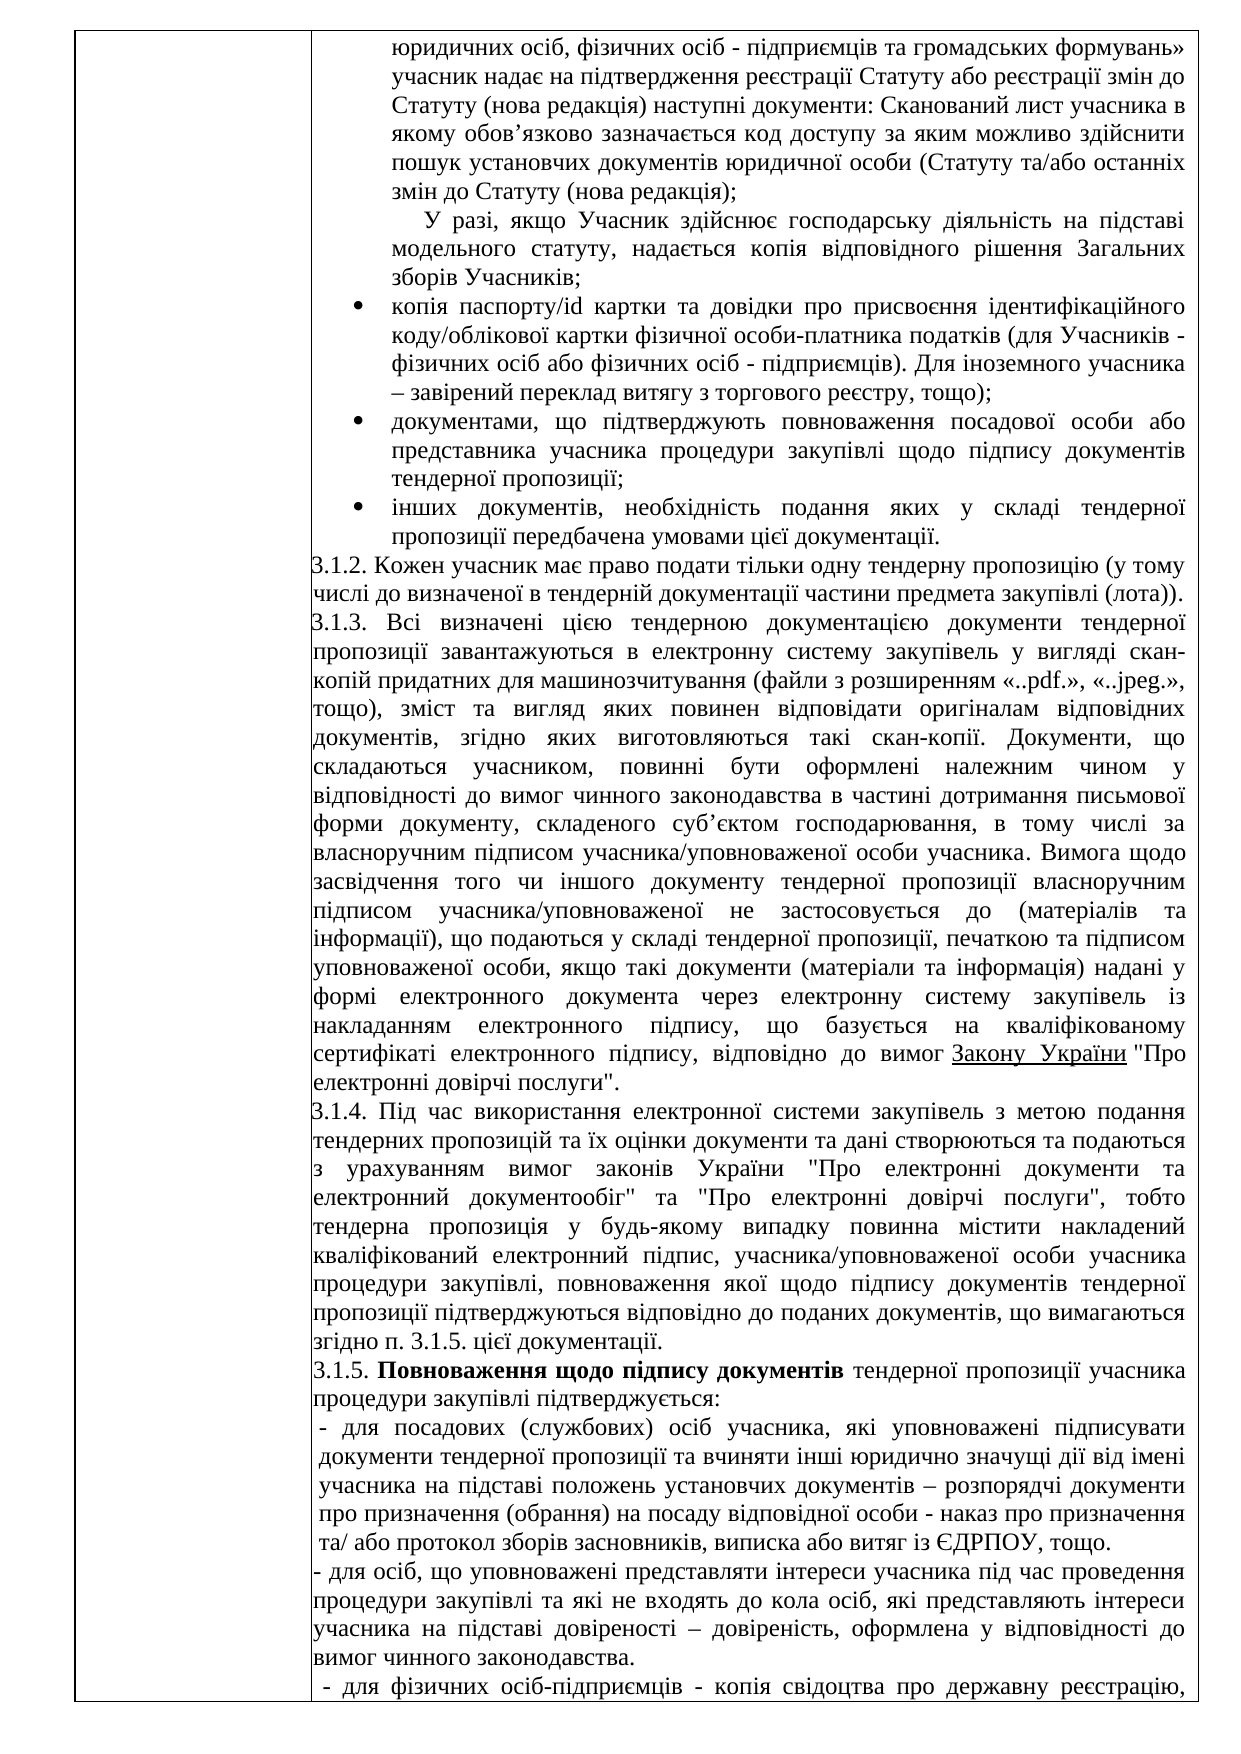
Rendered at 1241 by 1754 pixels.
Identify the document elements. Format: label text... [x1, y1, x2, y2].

table_cell [76, 31, 311, 1701]
table_cell юридичних осіб, фізичних осіб - підприємців та громадських формувань» учасник надає на підтвердження реєстрації Статуту або реєстрації змін до Статуту (нова редакція) наступні документи: Сканований лист учасника в якому обов’язково зазначається код доступу за яким можливо здійснити пошук установчих документів юридичної особи (Статуту та/або останніх змін до Статуту (нова редакція); У разі, якщо Учасник здійснює господарську діяльність на підставі модельного статуту, надається копія відповідного рішення Загальних зборів Учасників; копія паспорту/id картки та довідки про присвоєння ідентифікаційного коду/облікової картки фізичної особи-платника податків (для Учасників - фізичних осіб або фізичних осіб - підприємців). Для іноземного учасника – завірений переклад витягу з торгового реєстру, тощо); документами, що підтверджують повноваження посадової особи або представника учасника процедури закупівлі щодо підпису документів тендерної пропозиції; інших документів, необхідність подання яких у складі тендерної пропозиції передбачена умовами цієї документації. 3.1.2. Кожен учасник має право подати тільки одну тендерну пропозицію (у тому числі до визначеної в тендерній документації частини предмета закупівлі (лота)). 3.1.3. Всі визначені цією тендерною документацією документи тендерної пропозиції завантажуються в електронну систему закупівель у вигляді скан-копій придатних для машинозчитування (файли з розширенням «..pdf.», «..jpeg.», тощо), зміст та вигляд яких повинен відповідати оригіналам відповідних документів, згідно яких виготовляються такі скан-копії. Документи, що складаються учасником, повинні бути оформлені належним чином у відповідності до вимог чинного законодавства в частині дотримання письмової форми документу, складеного суб’єктом господарювання, в тому числі за власноручним підписом учасника/уповноваженої особи учасника. Вимога щодо засвідчення того чи іншого документу тендерної пропозиції власноручним підписом учасника/уповноваженої не застосовується до (матеріалів та інформації), що подаються у складі тендерної пропозиції, печаткою та підписом уповноваженої особи, якщо такі документи (матеріали та інформація) надані у формі електронного документа через електронну систему закупівель із накладанням електронного підпису, що базується на кваліфікованому сертифікаті електронного підпису, відповідно до вимог Закону України "Про електронні довірчі послуги". 3.1.4. Під час використання електронної системи закупівель з метою подання тендерних пропозицій та їх оцінки документи та дані створюються та подаються з урахуванням вимог законів України "Про електронні документи та електронний документообіг" та "Про електронні довірчі послуги", тобто тендерна пропозиція у будь-якому випадку повинна містити накладений кваліфікований електронний підпис, учасника/уповноваженої особи учасника процедури закупівлі, повноваження якої щодо підпису документів тендерної пропозиції підтверджуються відповідно до поданих документів, що вимагаються згідно п. 3.1.5. цієї документації. 3.1.5. Повноваження щодо підпису документів тендерної пропозиції учасника процедури закупівлі підтверджується: - для посадових (службових) осіб учасника, які уповноважені підписувати документи тендерної пропозиції та вчиняти інші юридично значущі дії від імені учасника на підставі положень установчих документів – розпорядчі документи про призначення (обрання) на посаду відповідної особи - наказ про призначення та/ або протокол зборів засновників, виписка або витяг із ЄДРПОУ, тощо. - для осіб, що уповноважені представляти інтереси учасника під час проведення процедури закупівлі та які не входять до кола осіб, які представляють інтереси учасника на підставі довіреності – довіреність, оформлена у відповідності до вимог чинного законодавства. - для фізичних осіб-підприємців - копія свідоцтва про державну реєстрацію, [312, 31, 1198, 1701]
